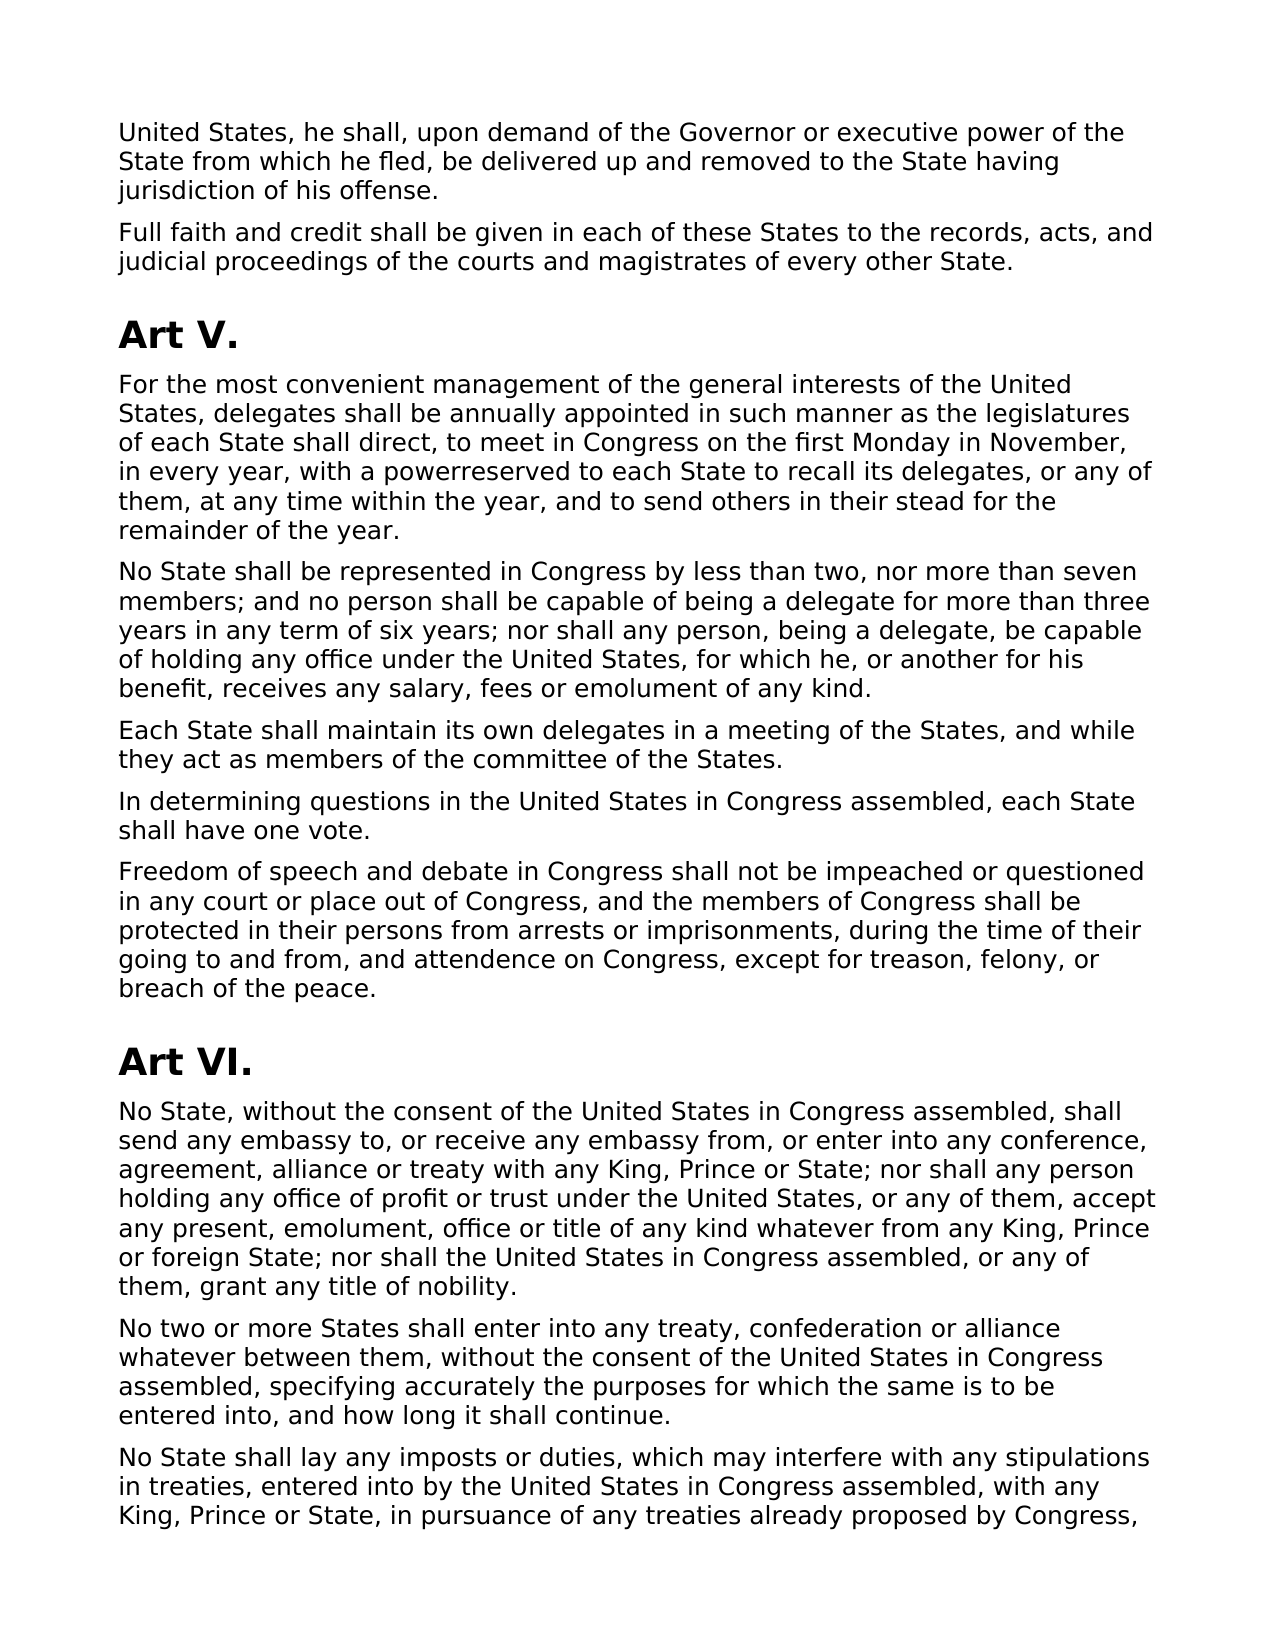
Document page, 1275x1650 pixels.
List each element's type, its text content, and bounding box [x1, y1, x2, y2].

text Freedom of speech and debate in Congress shall not be impeached or questioned in any court or place out of Congress, and the members of Congress shall be protected in their persons from arrests or imprisonments, during the time of their going to and from, and attendence on Congress, except for treason, felony, or breach of the peace. [118, 858, 1157, 1003]
text No two or more States shall enter into any treaty, confederation or alliance whatever between them, without the consent of the United States in Congress assembled, specifying accurately the purposes for which the same is to be entered into, and how long it shall continue. [118, 1314, 1157, 1430]
text No State shall be represented in Congress by less than two, nor more than seven members; and no person shall be capable of being a delegate for more than three years in any term of six years; nor shall any person, being a delegate, be capable of holding any office under the United States, for which he, or another for his benefit, receives any salary, fees or emolument of any kind. [118, 558, 1157, 703]
text United States, he shall, upon demand of the Governor or executive power of the State from which he fled, be delivered up and removed to the State having jurisdiction of his offense. [118, 118, 1157, 206]
text No State shall lay any imposts or duties, which may interfere with any stipulations in treaties, entered into by the United States in Congress assembled, with any King, Prince or State, in pursuance of any treaties already proposed by Congress, [118, 1443, 1157, 1530]
text In determining questions in the United States in Congress assembled, each State shall have one vote. [118, 787, 1157, 845]
subtitle Art VI. [118, 1041, 1157, 1084]
subtitle Art V. [118, 314, 1157, 358]
text Full faith and credit shall be given in each of these States to the records, acts, and judicial proceedings of the courts and magistrates of every other State. [118, 218, 1157, 276]
text No State, without the consent of the United States in Congress assembled, shall send any embassy to, or receive any embassy from, or enter into any conference, agreement, alliance or treaty with any King, Prince or State; nor shall any person holding any office of profit or trust under the United States, or any of them, accept any present, emolument, office or title of any kind whatever from any King, Prince or foreign State; nor shall the United States in Congress assembled, or any of them, grant any title of nobility. [118, 1097, 1157, 1301]
text For the most convenient management of the general interests of the United States, delegates shall be annually appointed in such manner as the legislatures of each State shall direct, to meet in Congress on the first Monday in November, in every year, with a powerreserved to each State to recall its delegates, or any of them, at any time within the year, and to send others in their stead for the remainder of the year. [118, 370, 1157, 545]
text Each State shall maintain its own delegates in a meeting of the States, and while they act as members of the committee of the States. [118, 716, 1157, 774]
